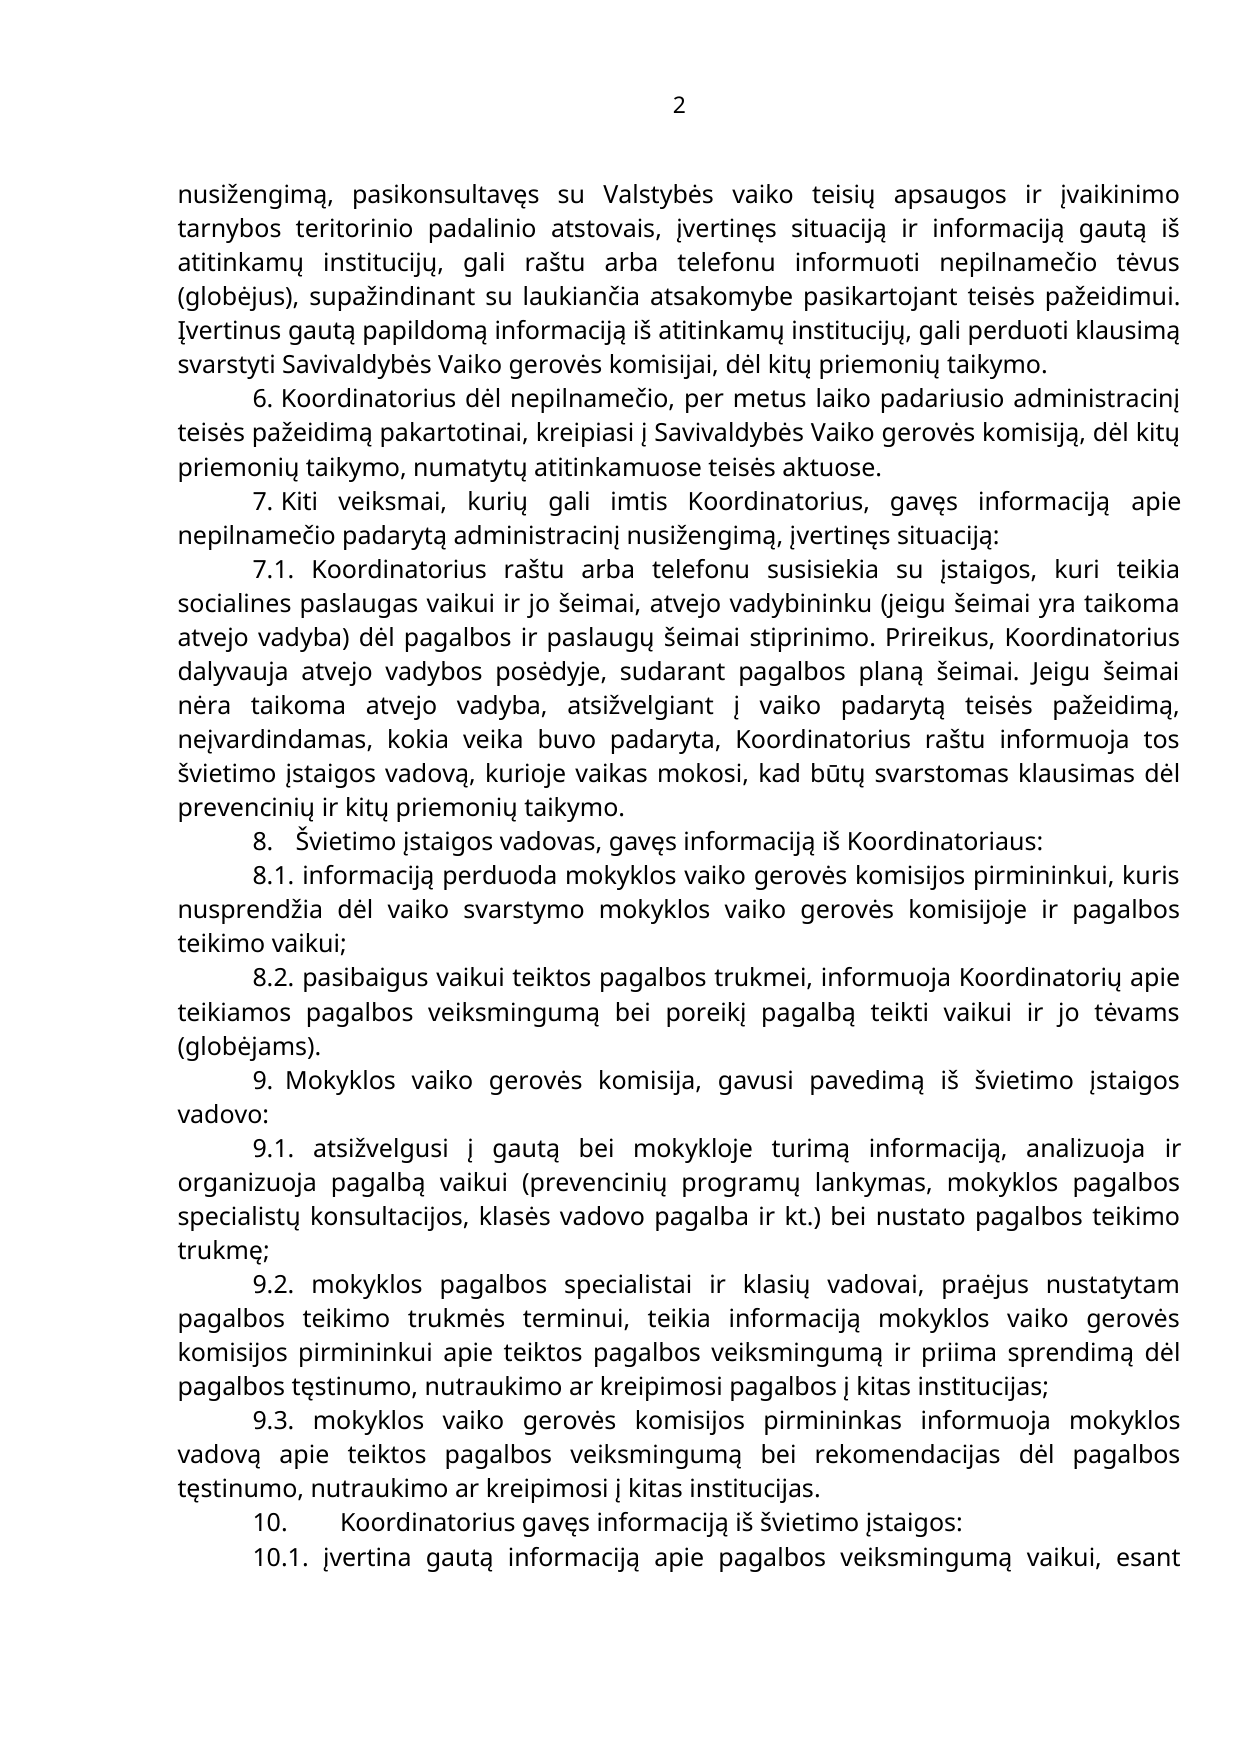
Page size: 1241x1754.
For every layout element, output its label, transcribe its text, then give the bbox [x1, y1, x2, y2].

text 6. Koordinatorius dėl nepilnamečio, per metus laiko padariusio administracinį teisės pažeidimą pakartotinai, kreipiasi į Savivaldybės Vaiko gerovės komisiją, dėl kitų priemonių taikymo, numatytų atitinkamuose teisės aktuose. [177, 381, 1181, 483]
text 9.1. atsižvelgusi į gautą bei mokykloje turimą informaciją, analizuoja ir organizuoja pagalbą vaikui (prevencinių programų lankymas, mokyklos pagalbos specialistų konsultacijos, klasės vadovo pagalba ir kt.) bei nustato pagalbos teikimo trukmę; [177, 1130, 1181, 1267]
text 9.2. mokyklos pagalbos specialistai ir klasių vadovai, praėjus nustatytam pagalbos teikimo trukmės terminui, teikia informaciją mokyklos vaiko gerovės komisijos pirmininkui apie teiktos pagalbos veiksmingumą ir priima sprendimą dėl pagalbos tęstinumo, nutraukimo ar kreipimosi pagalbos į kitas institucijas; [177, 1267, 1181, 1403]
text nusižengimą, pasikonsultavęs su Valstybės vaiko teisių apsaugos ir įvaikinimo tarnybos teritorinio padalinio atstovais, įvertinęs situaciją ir informaciją gautą iš atitinkamų institucijų, gali raštu arba telefonu informuoti nepilnamečio tėvus (globėjus), supažindinant su laukiančia atsakomybe pasikartojant teisės pažeidimui. Įvertinus gautą papildomą informaciją iš atitinkamų institucijų, gali perduoti klausimą svarstyti Savivaldybės Vaiko gerovės komisijai, dėl kitų priemonių taikymo. [177, 177, 1181, 381]
text 7. Kiti veiksmai, kurių gali imtis Koordinatorius, gavęs informaciją apie nepilnamečio padarytą administracinį nusižengimą, įvertinęs situaciją: [177, 483, 1181, 551]
text 8. Švietimo įstaigos vadovas, gavęs informaciją iš Koordinatoriaus: [177, 824, 1181, 858]
text 10.1. įvertina gautą informaciją apie pagalbos veiksmingumą vaikui, esant [177, 1539, 1181, 1573]
text 9.3. mokyklos vaiko gerovės komisijos pirmininkas informuoja mokyklos vadovą apie teiktos pagalbos veiksmingumą bei rekomendacijas dėl pagalbos tęstinumo, nutraukimo ar kreipimosi į kitas institucijas. [177, 1403, 1181, 1505]
text 10. Koordinatorius gavęs informaciją iš švietimo įstaigos: [177, 1505, 1181, 1539]
text 7.1. Koordinatorius raštu arba telefonu susisiekia su įstaigos, kuri teikia socialines paslaugas vaikui ir jo šeimai, atvejo vadybininku (jeigu šeimai yra taikoma atvejo vadyba) dėl pagalbos ir paslaugų šeimai stiprinimo. Prireikus, Koordinatorius dalyvauja atvejo vadybos posėdyje, sudarant pagalbos planą šeimai. Jeigu šeimai nėra taikoma atvejo vadyba, atsižvelgiant į vaiko padarytą teisės pažeidimą, neįvardindamas, kokia veika buvo padaryta, Koordinatorius raštu informuoja tos švietimo įstaigos vadovą, kurioje vaikas mokosi, kad būtų svarstomas klausimas dėl prevencinių ir kitų priemonių taikymo. [177, 551, 1181, 824]
text 8.2. pasibaigus vaikui teiktos pagalbos trukmei, informuoja Koordinatorių apie teikiamos pagalbos veiksmingumą bei poreikį pagalbą teikti vaikui ir jo tėvams (globėjams). [177, 960, 1181, 1062]
text 9. Mokyklos vaiko gerovės komisija, gavusi pavedimą iš švietimo įstaigos vadovo: [177, 1062, 1181, 1130]
text 8.1. informaciją perduoda mokyklos vaiko gerovės komisijos pirmininkui, kuris nusprendžia dėl vaiko svarstymo mokyklos vaiko gerovės komisijoje ir pagalbos teikimo vaikui; [177, 858, 1181, 960]
